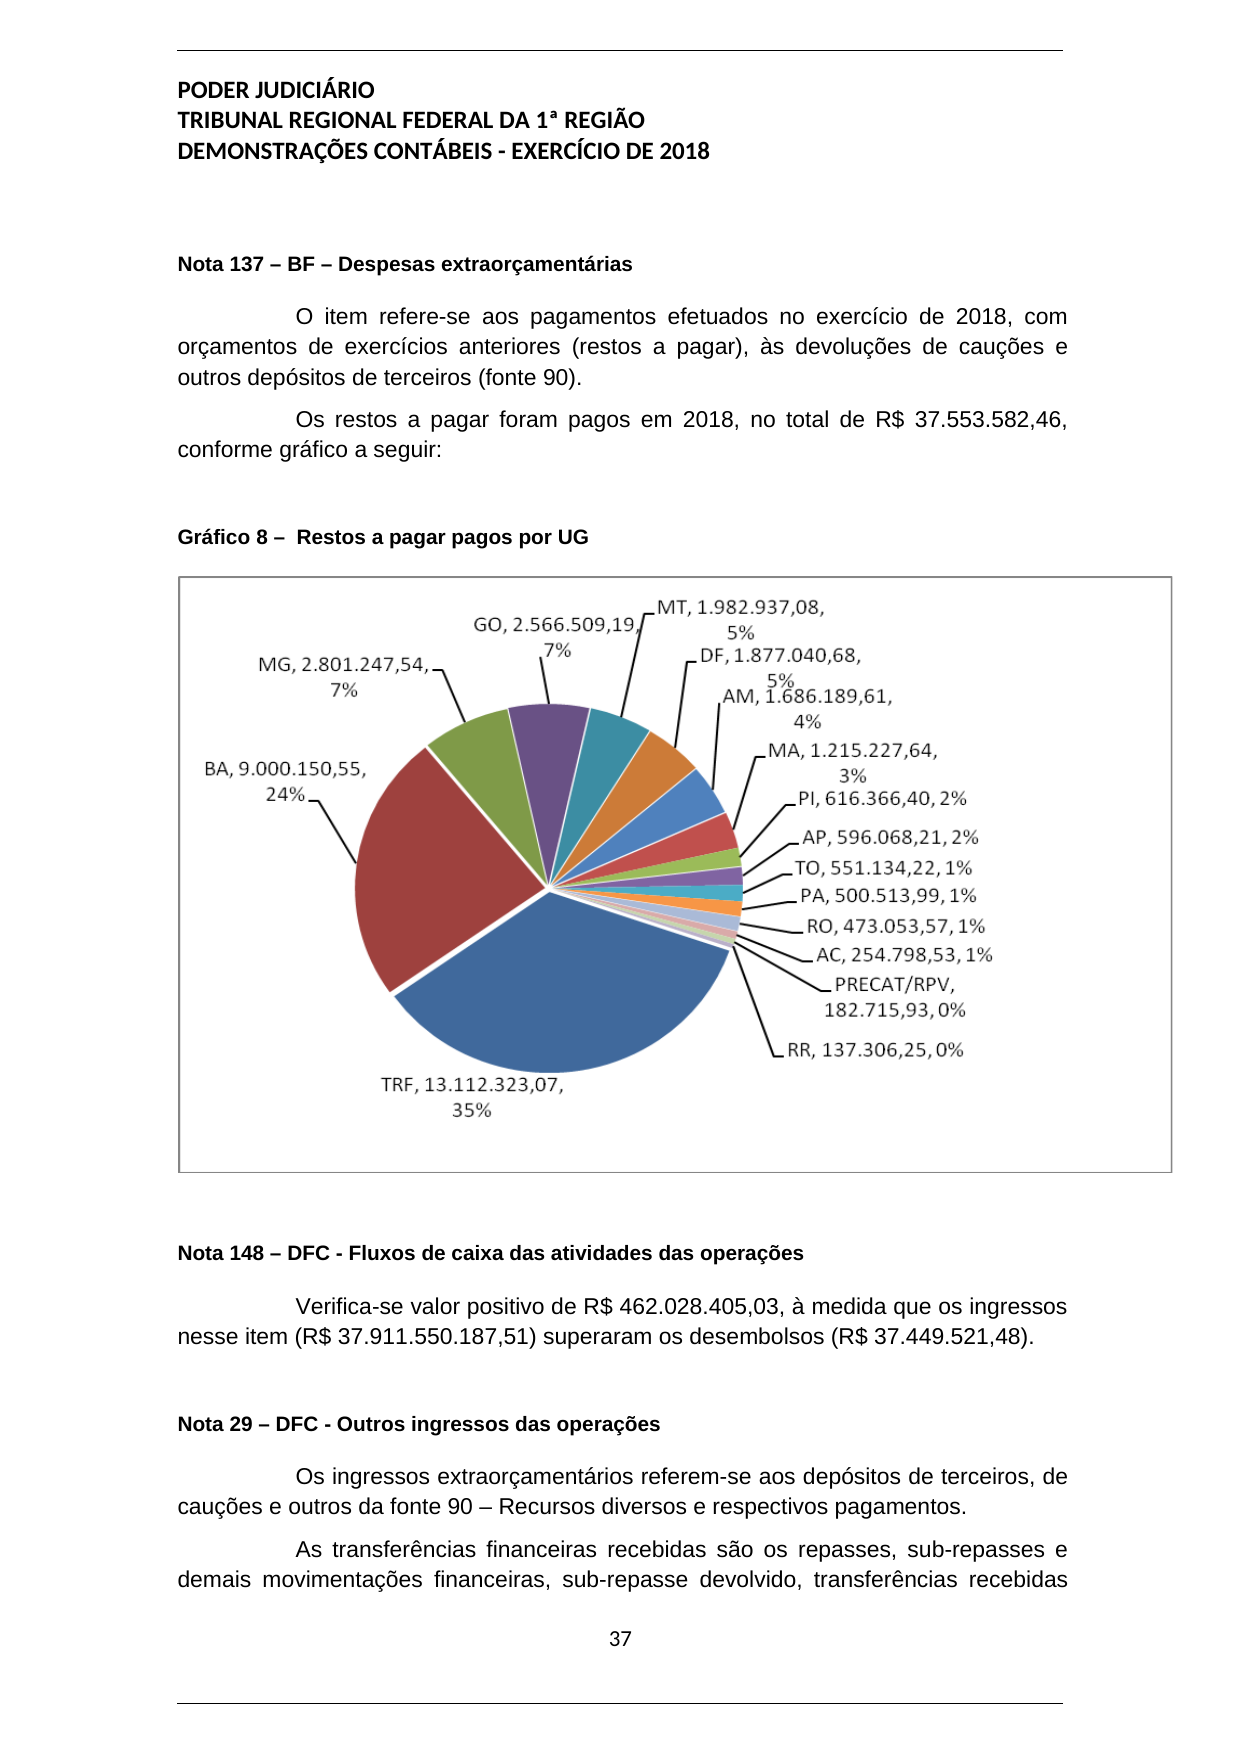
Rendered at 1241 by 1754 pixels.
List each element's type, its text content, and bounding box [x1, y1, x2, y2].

picture [177, 576, 1173, 1173]
list Os ingressos extraorçamentários referem-se aos depósitos de terceiros, de cauções e outros da fonte 90 – Recursos diversos e respectivos pagamentos. [177, 1463, 1068, 1519]
list Verifica-se valor positivo de R$ 462.028.405,03, à medida que os ingressos nesse item (R$ 37.911.550.187,51) superaram os desembolsos (R$ 37.449.521,48). [177, 1293, 1068, 1349]
subtitle Nota 29 – DFC - Outros ingressos das operações [177, 1409, 1077, 1437]
list As transferências financeiras recebidas são os repasses, sub-repasses e demais movimentações financeiras, sub-repasse devolvido, transferências recebidas [177, 1536, 1068, 1592]
subtitle Nota 148 – DFC - Fluxos de caixa das atividades das operações [177, 1239, 1077, 1267]
text Gráfico 8 – Restos a pagar pagos por UG [175, 523, 1077, 551]
list Os restos a pagar foram pagos em 2018, no total de R$ 37.553.582,46, conforme gráfico a seguir: [177, 406, 1068, 463]
list O item refere-se aos pagamentos efetuados no exercício de 2018, com orçamentos de exercícios anteriores (restos a pagar), às devoluções de cauções e outros depósitos de terceiros (fonte 90). [177, 303, 1068, 390]
subtitle Nota 137 – BF – Despesas extraorçamentárias [177, 249, 1077, 277]
